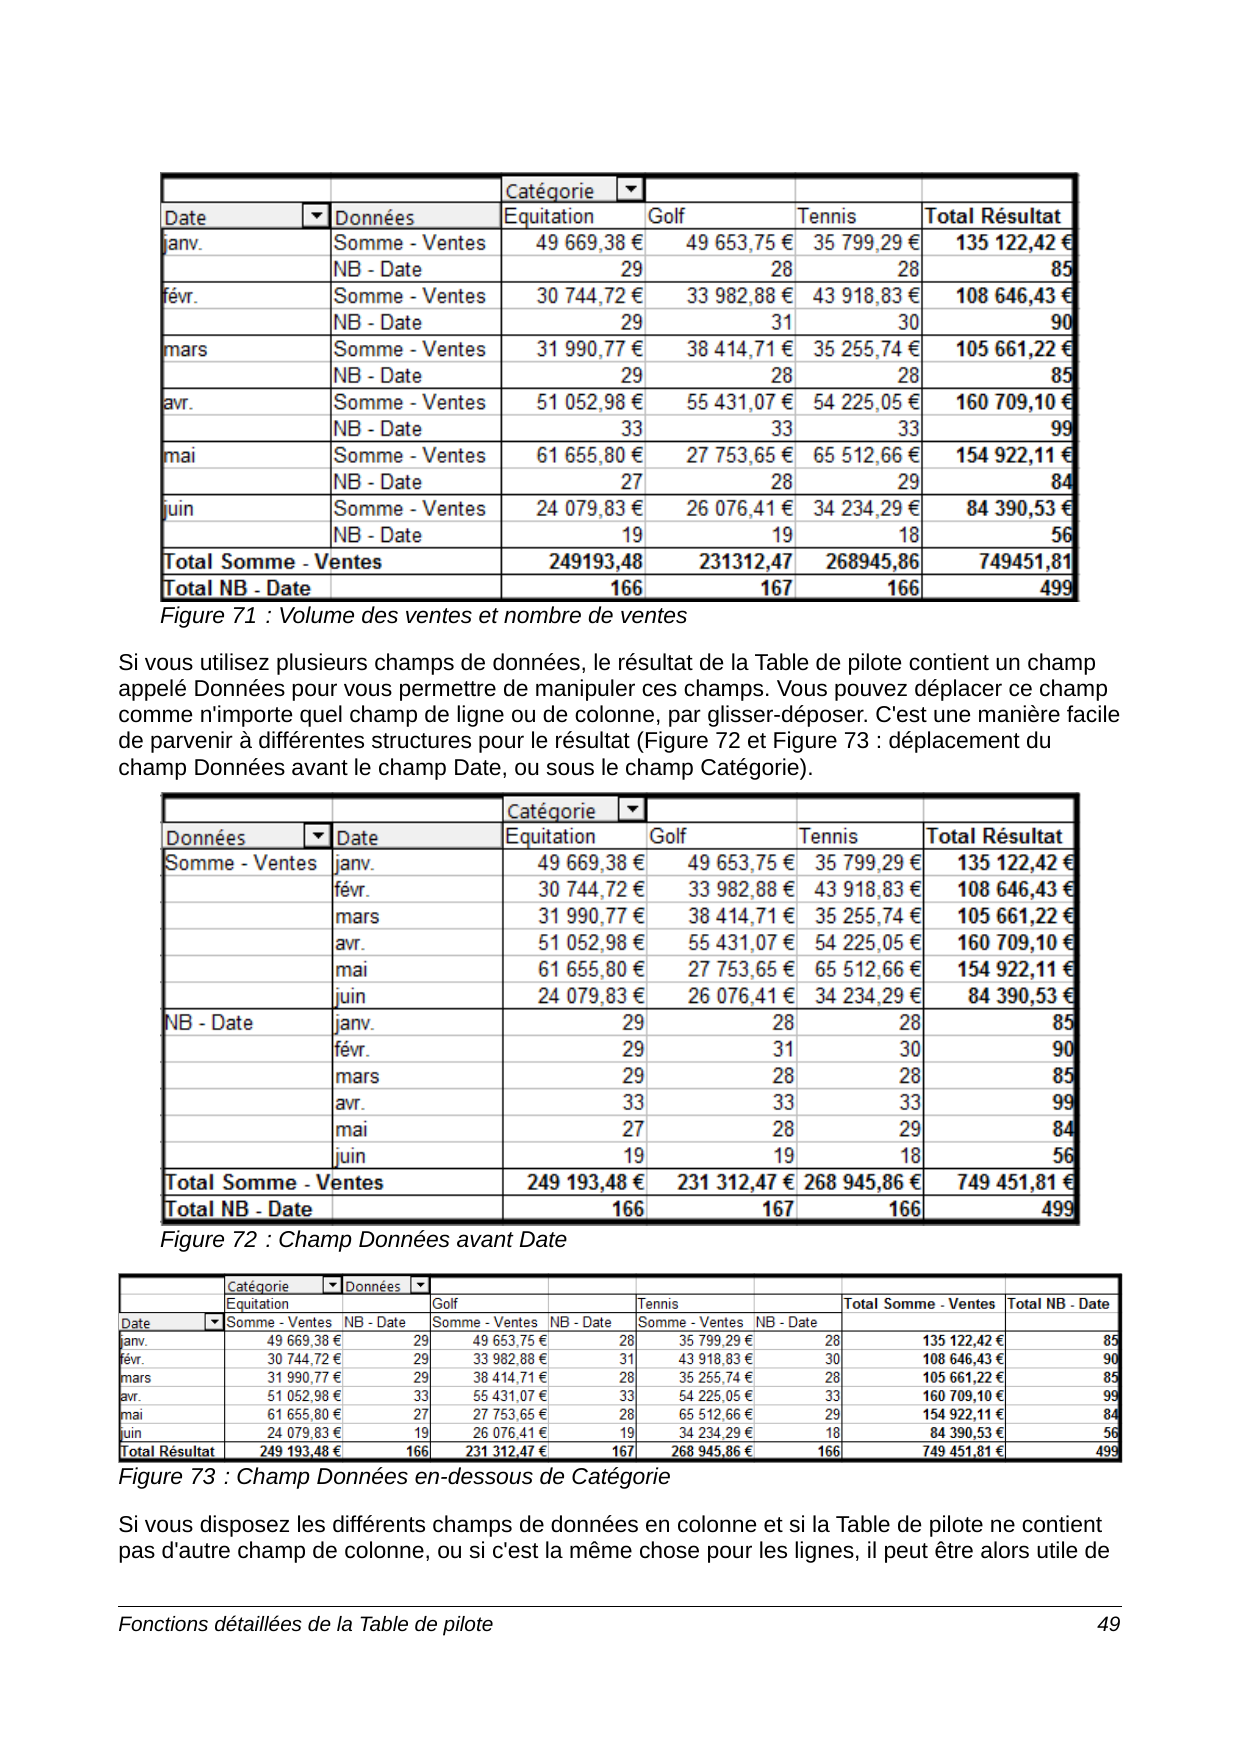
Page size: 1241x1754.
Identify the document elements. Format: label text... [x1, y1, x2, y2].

text Si vous disposez les différents champs de données en colonne et si la Table de pilote ne contient pas d'autre champ de colonne, ou si c'est la même chose pour les lignes, il peut être alors utile de [118, 1511, 1122, 1564]
picture [118, 1273, 1123, 1463]
picture [160, 792, 1081, 1226]
picture [160, 172, 1081, 602]
text Figure 73 : Champ Données en-dessous de Catégorie [118, 1463, 1122, 1489]
text Figure 72 : Champ Données avant Date [160, 1226, 1080, 1252]
text Si vous utilisez plusieurs champs de données, le résultat de la Table de pilote contient un champ appelé Données pour vous permettre de manipuler ces champs. Vous pouvez déplacer ce champ comme n'importe quel champ de ligne ou de colonne, par glisser-déposer. C'est une manière facile de parvenir à différentes structures pour le résultat (Figure 72 et Figure 73 : déplacement du champ Données avant le champ Date, ou sous le champ Catégorie). [118, 648, 1122, 780]
text Figure 71 : Volume des ventes et nombre de ventes [160, 602, 1080, 628]
